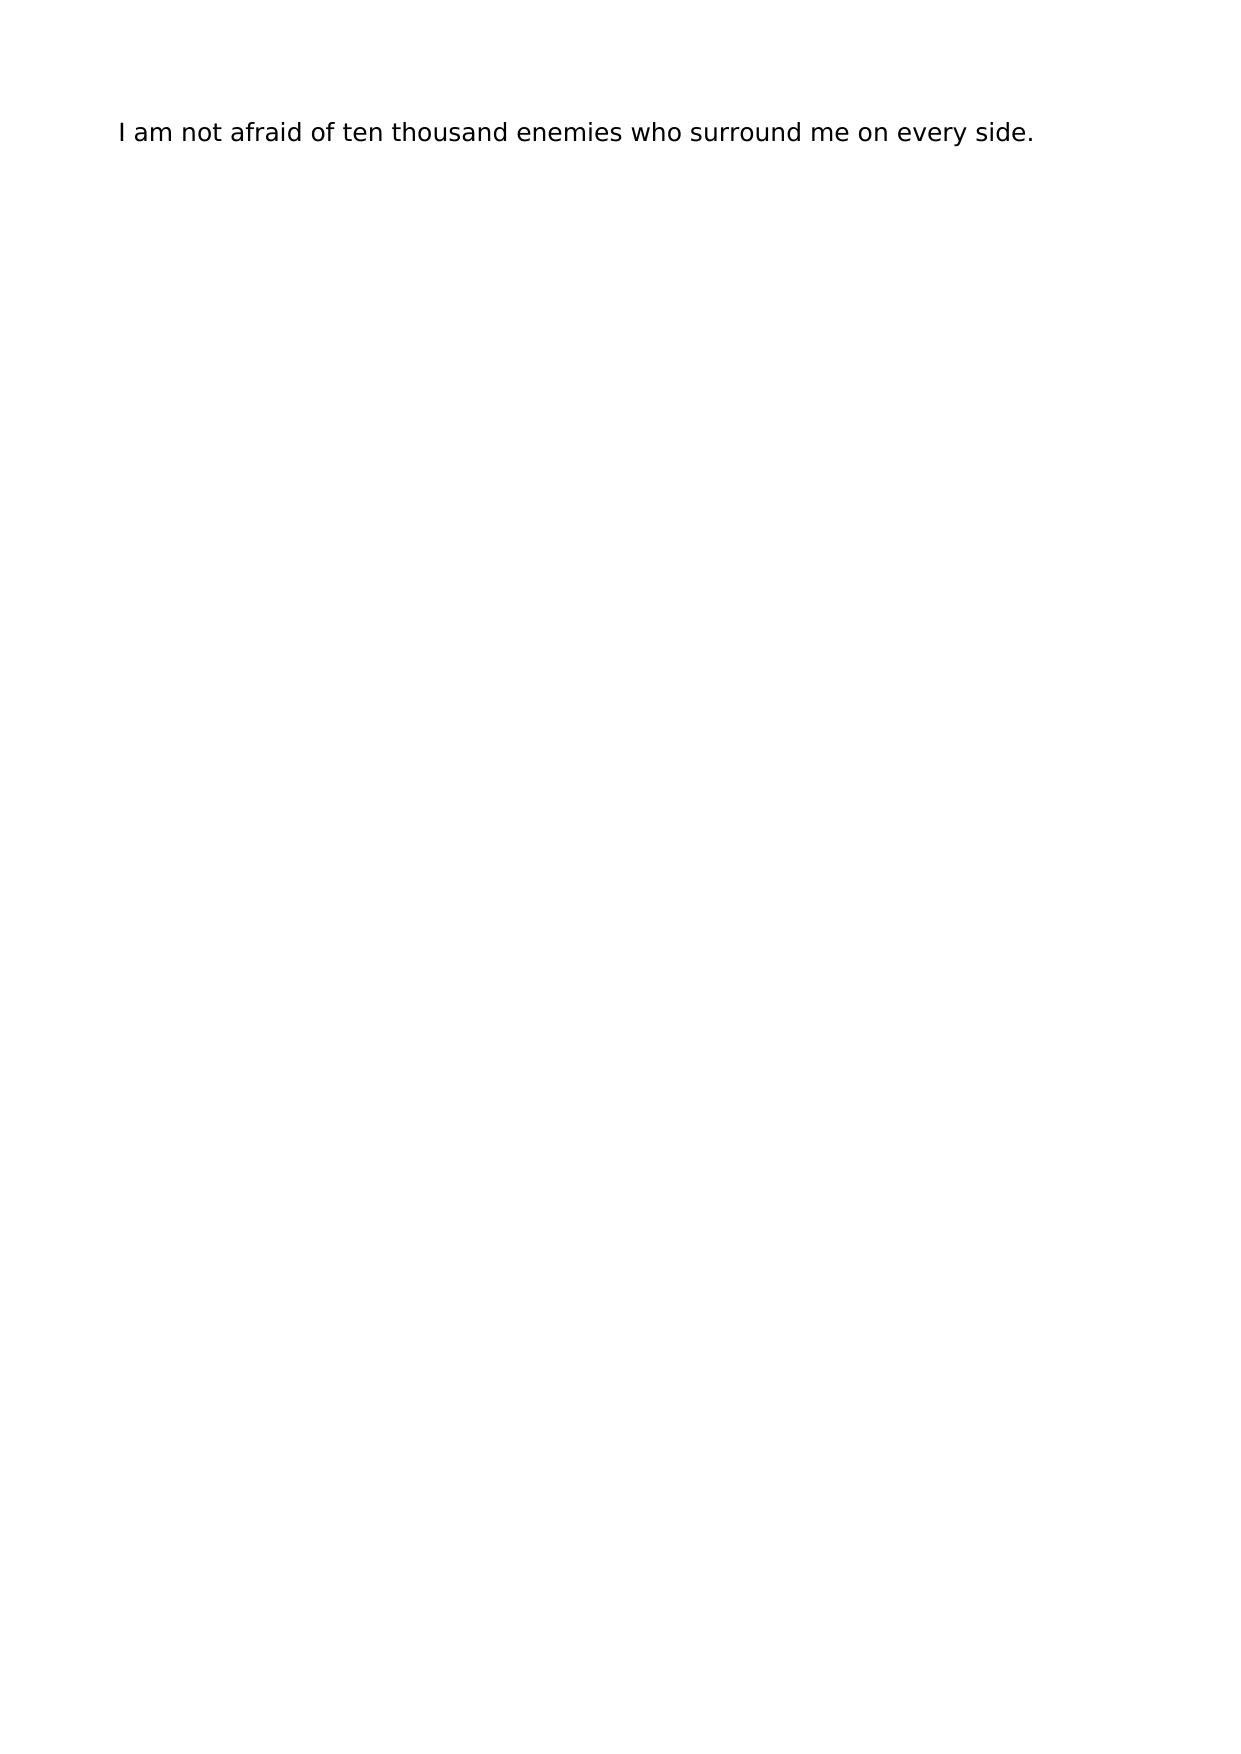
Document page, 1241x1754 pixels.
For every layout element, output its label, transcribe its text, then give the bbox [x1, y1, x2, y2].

text I am not afraid of ten thousand enemies who surround me on every side. [118, 118, 1122, 147]
